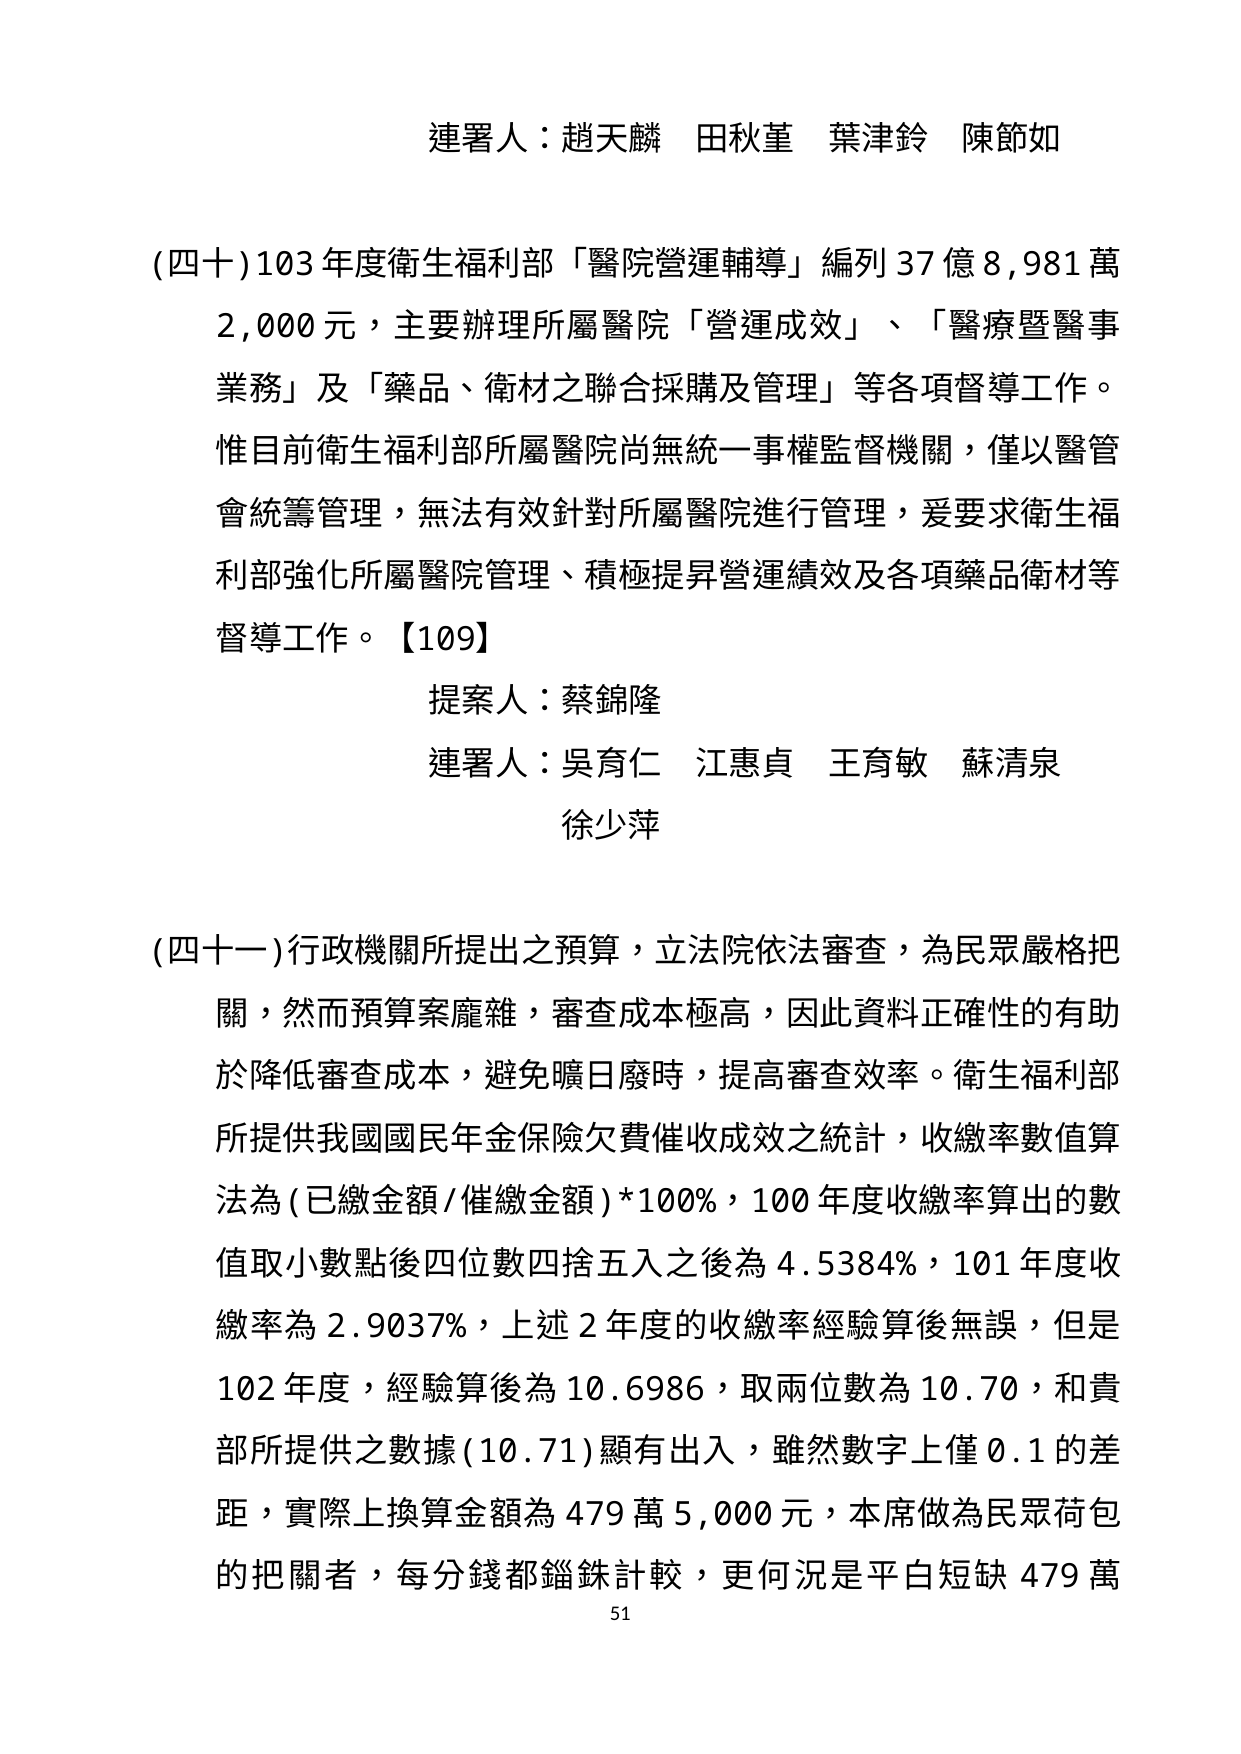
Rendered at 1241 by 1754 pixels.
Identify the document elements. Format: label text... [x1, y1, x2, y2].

text 徐少萍 [151, 782, 1121, 844]
text 連署人：吳育仁 江惠貞 王育敏 蘇清泉 [151, 719, 1121, 782]
text 提案人：蔡錦隆 [151, 657, 1121, 719]
text 連署人：趙天麟 田秋堇 葉津鈴 陳節如 [151, 94, 1121, 157]
text (四十一)行政機關所提出之預算，立法院依法審查，為民眾嚴格把關，然而預算案龐雜，審查成本極高，因此資料正確性的有助於降低審查成本，避免曠日廢時，提高審查效率。衛生福利部所提供我國國民年金保險欠費催收成效之統計，收繳率數值算法為(已繳金額/催繳金額)*100%，100年度收繳率算出的數值取小數點後四位數四捨五入之後為4.5384%，101年度收繳率為2.9037%，上述2年度的收繳率經驗算後無誤，但是102年度，經驗算後為10.6986，取兩位數為10.70，和貴部所提供之數據(10.71)顯有出入，雖然數字上僅0.1的差距，實際上換算金額為479萬5,000元，本席做為民眾荷包的把關者，每分錢都錙銖計較，更何況是平白短缺479萬 [148, 907, 1122, 1594]
text (四十)103年度衛生福利部「醫院營運輔導」編列37億8,981萬2,000元，主要辦理所屬醫院「營運成效」、「醫療暨醫事業務」及「藥品、衛材之聯合採購及管理」等各項督導工作。惟目前衛生福利部所屬醫院尚無統一事權監督機關，僅以醫管會統籌管理，無法有效針對所屬醫院進行管理，爰要求衛生福利部強化所屬醫院管理、積極提昇營運績效及各項藥品衛材等督導工作。【109】 [148, 219, 1122, 657]
